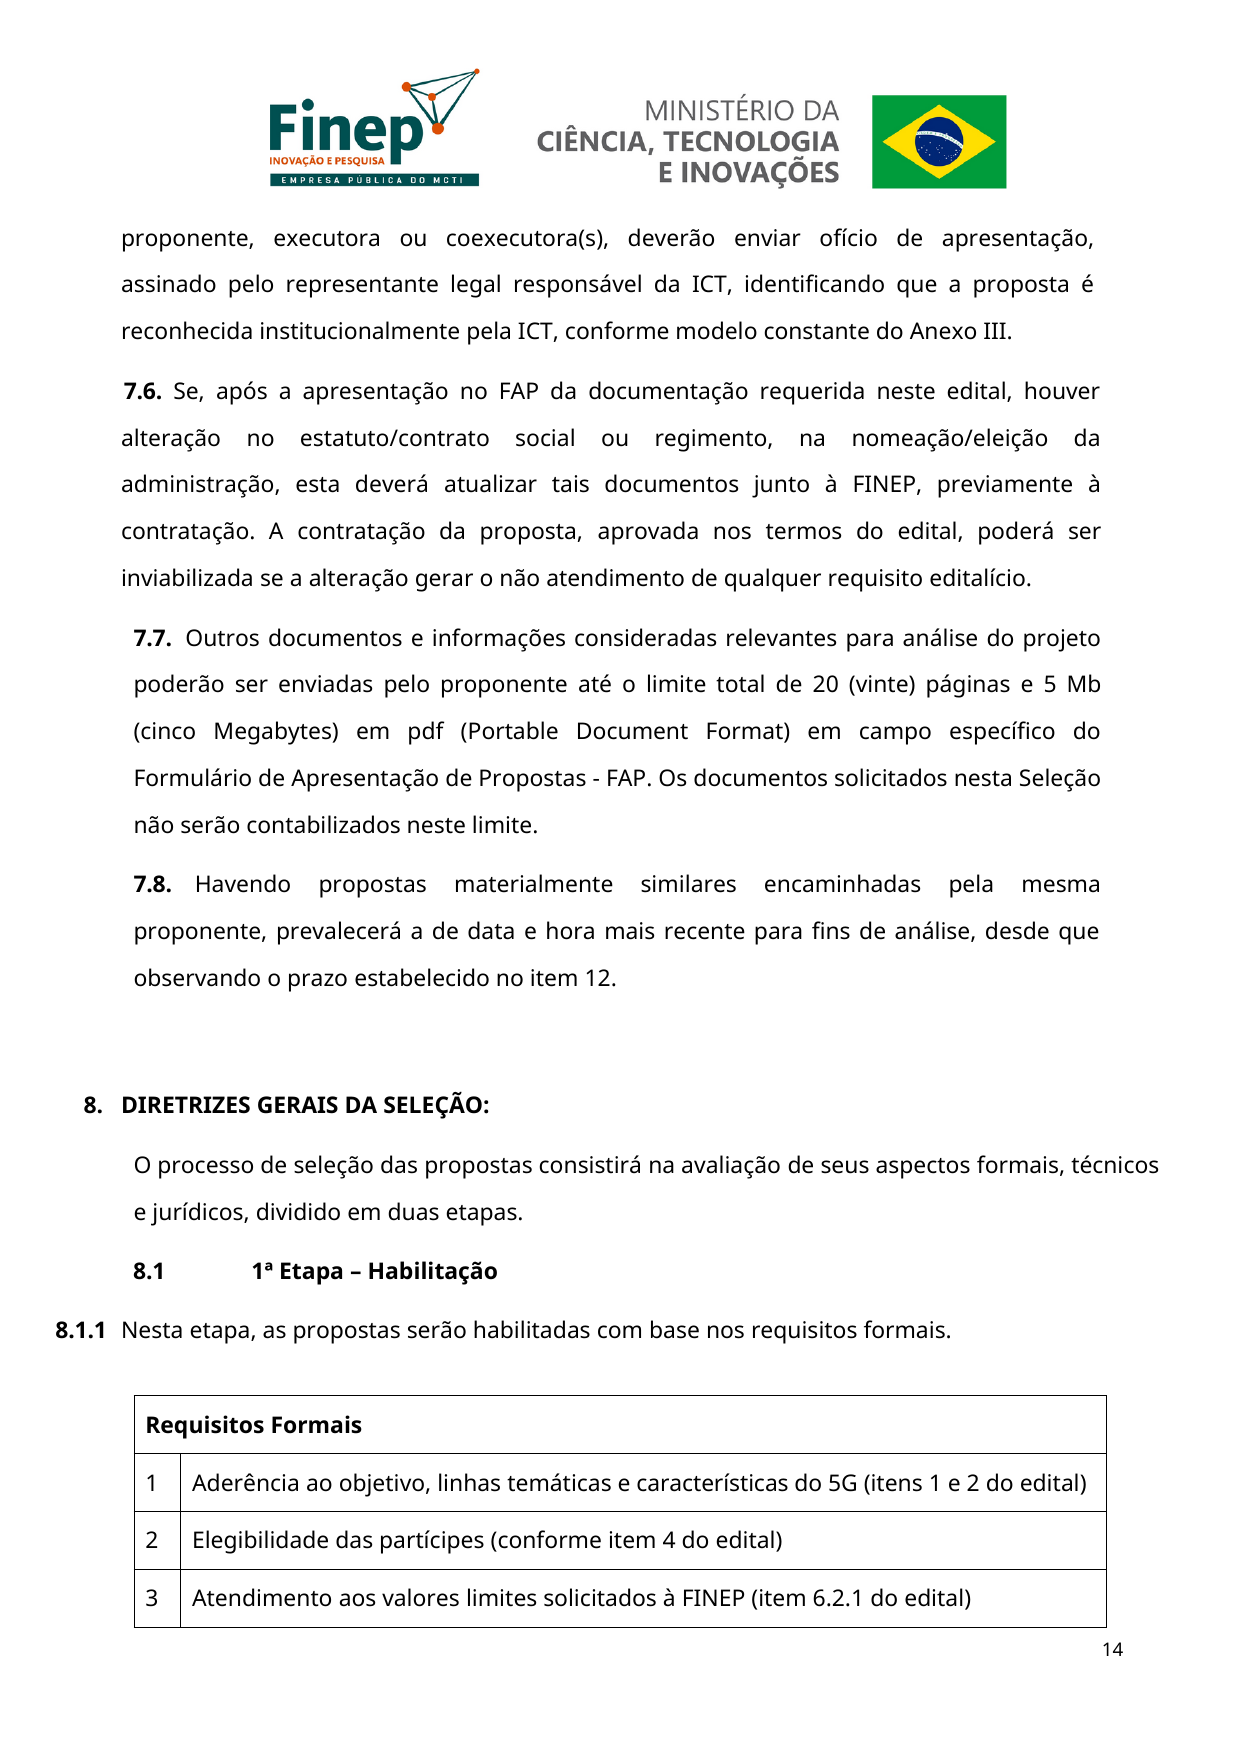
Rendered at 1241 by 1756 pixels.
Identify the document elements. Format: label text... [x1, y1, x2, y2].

list Nesta etapa, as propostas serão habilitadas com base nos requisitos formais. [55, 1314, 1167, 1346]
table_cell 1 [135, 1454, 180, 1511]
table_cell 2 [135, 1512, 180, 1569]
list Outros documentos e informações consideradas relevantes para análise do projeto poderão ser enviadas pelo proponente até o limite total de 20 (vinte) páginas e 5 Mb (cinco Megabytes) em pdf (Portable Document Format) em campo específico do Formulário de Apresentação de Propostas - FAP. Os documentos solicitados nesta Seleção não serão contabilizados neste limite. [133, 622, 1102, 840]
list DIRETRIZES GERAIS DA SELEÇÃO: [83, 1089, 1167, 1121]
table_cell 3 [135, 1570, 180, 1627]
table_cell Elegibilidade das partícipes (conforme item 4 do edital) [181, 1512, 1106, 1569]
table_cell Atendimento aos valores limites solicitados à FINEP (item 6.2.1 do edital) [181, 1570, 1106, 1627]
table_header Requisitos Formais [135, 1396, 1106, 1453]
list 1ª Etapa – Habilitação [133, 1255, 1167, 1286]
list Se, após a apresentação no FAP da documentação requerida neste edital, houver alteração no estatuto/contrato social ou regimento, na nomeação/eleição da administração, esta deverá atualizar tais documentos junto à FINEP, previamente à contratação. A contratação da proposta, aprovada nos termos do edital, poderá ser inviabilizada se a alteração gerar o não atendimento de qualquer requisito editalício. [121, 375, 1102, 593]
list Havendo propostas materialmente similares encaminhadas pela mesma proponente, prevalecerá a de data e hora mais recente para fins de análise, desde que observando o prazo estabelecido no item 12. [133, 868, 1101, 993]
table_cell Aderência ao objetivo, linhas temáticas e características do 5G (itens 1 e 2 do edital) [181, 1454, 1106, 1511]
list proponente, executora ou coexecutora(s), deverão enviar ofício de apresentação, assinado pelo representante legal responsável da ICT, identificando que a proposta é reconhecida institucionalmente pela ICT, conforme modelo constante do Anexo III. [121, 222, 1095, 347]
text O processo de seleção das propostas consistirá na avaliação de seus aspectos formais, técnicos e jurídicos, dividido em duas etapas. [133, 1149, 1167, 1227]
